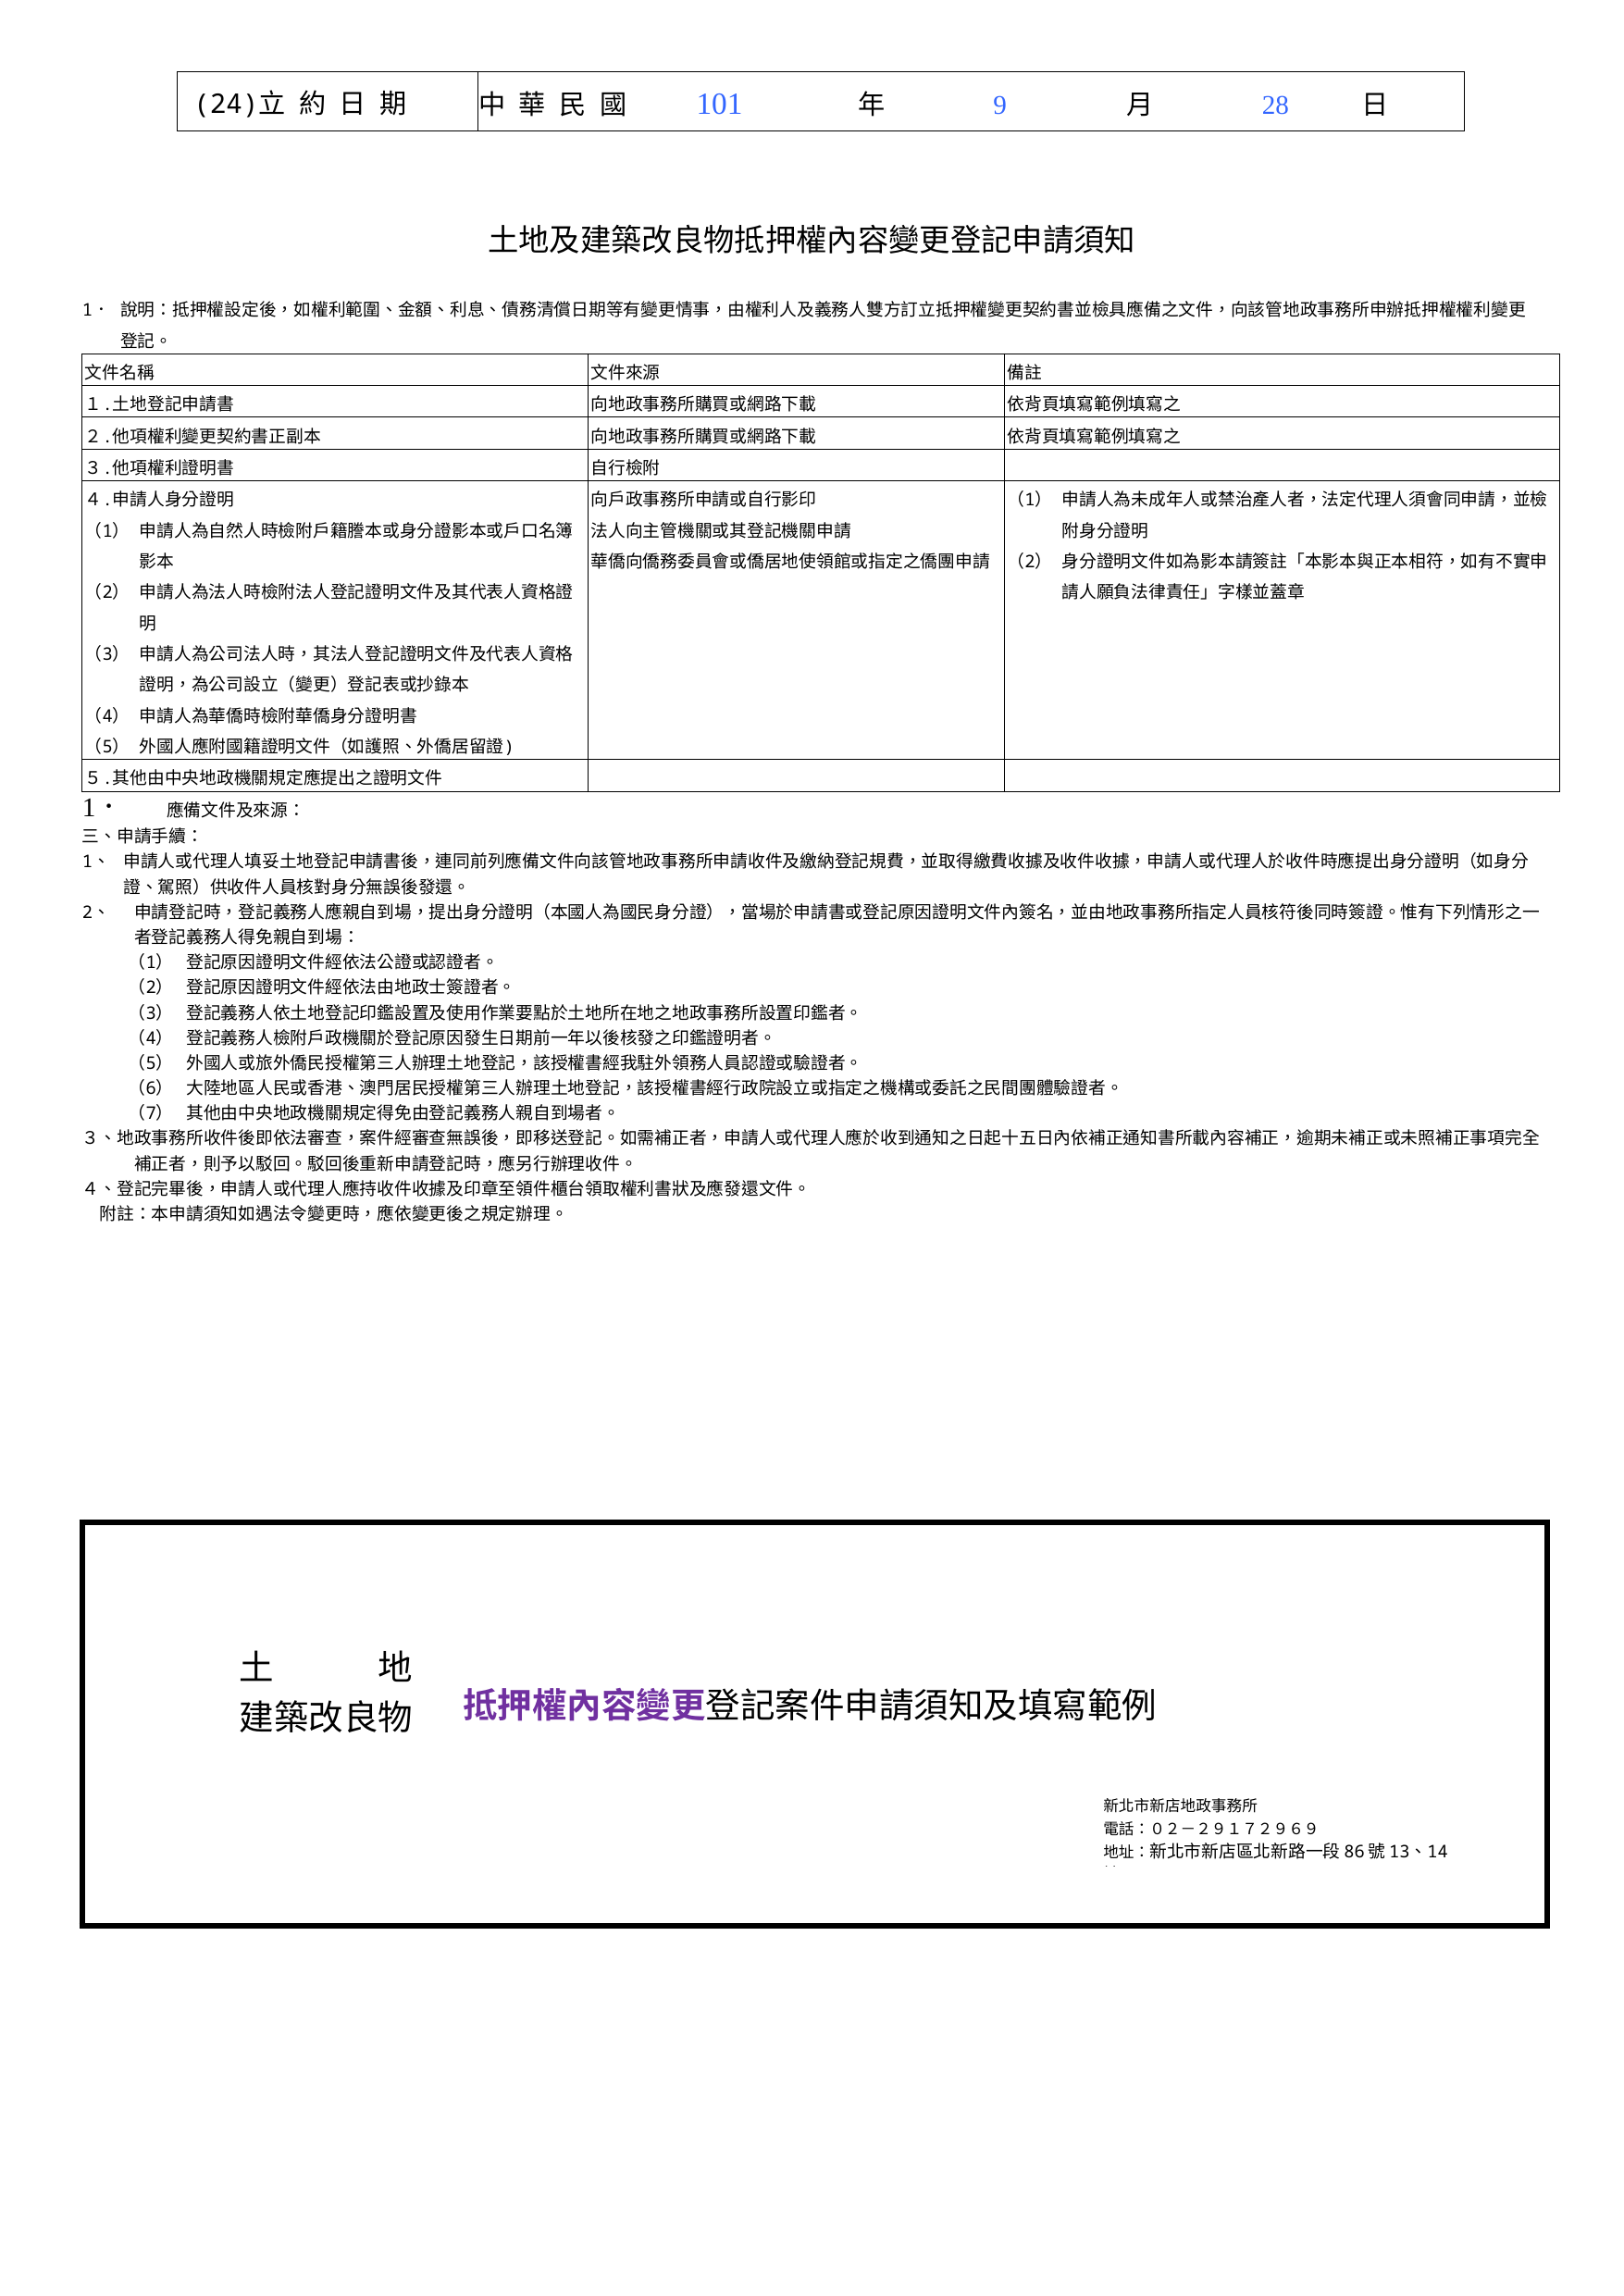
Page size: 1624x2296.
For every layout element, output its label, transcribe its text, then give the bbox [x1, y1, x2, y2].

list 外國人或旅外僑民授權第三人辦理土地登記，該授權書經我駐外領務人員認證或驗證者。 [129, 1049, 1542, 1074]
table_header 文件名稱 [82, 354, 588, 385]
list 申請人或代理人填妥土地登記申請書後，連同前列應備文件向該管地政事務所申請收件及繳納登記規費，並取得繳費收據及收件收據，申請人或代理人於收件時應提出身分證明（如身分證、駕照）供收件人員核對身分無誤後發還。 [81, 848, 1542, 898]
table_cell 中 華 民 國 101 年 9 月 28 日 [478, 72, 1464, 130]
table_cell ４.申請人身分證明 申請人為自然人時檢附戶籍謄本或身分證影本或戶口名簿影本 申請人為法人時檢附法人登記證明文件及其代表人資格證明 申請人為公司法人時，其法人登記證明文件及代表人資格證明，為公司設立（變更）登記表或抄錄本 申請人為華僑時檢附華僑身分證明書 外國人應附國籍證明文件（如護照、外僑居留證) [82, 481, 588, 759]
table_header [85, 1525, 1544, 1923]
table_cell 向地政事務所購買或網路下載 [589, 417, 1004, 449]
list 登記義務人依土地登記印鑑設置及使用作業要點於土地所在地之地政事務所設置印鑑者。 [129, 999, 1542, 1024]
table_cell [589, 760, 1004, 790]
table_cell 向地政事務所購買或網路下載 [589, 386, 1004, 416]
table_cell 依背頁填寫範例填寫之 [1005, 417, 1559, 449]
text 土地及建築改良物抵押權內容變更登記申請須知 [82, 215, 1542, 261]
table_header [226, 1632, 1177, 1775]
text 附註：本申請須知如遇法令變更時，應依變更後之規定辦理。 [82, 1200, 1542, 1225]
table_header 備註 [1005, 354, 1559, 385]
table_cell ２.他項權利變更契約書正副本 [82, 417, 588, 449]
text ３、地政事務所收件後即依法審查，案件經審查無誤後，即移送登記。如需補正者，申請人或代理人應於收到通知之日起十五日內依補正通知書所載內容補正，逾期未補正或未照補正事項完全補正者，則予以駁回。駁回後重新申請登記時，應另行辦理收件。 [82, 1124, 1542, 1174]
table_cell ３.他項權利證明書 [82, 450, 588, 480]
list 登記原因證明文件經依法由地政士簽證者。 [129, 974, 1542, 999]
list 應備文件及來源： [82, 792, 1542, 823]
list 說明：抵押權設定後，如權利範圍、金額、利息、債務清償日期等有變更情事，由權利人及義務人雙方訂立抵押權變更契約書並檢具應備之文件，向該管地政事務所申辦抵押權權利變更登記。 [82, 292, 1542, 354]
table_cell 申請人為未成年人或禁治產人者，法定代理人須會同申請，並檢附身分證明 身分證明文件如為影本請簽註「本影本與正本相符，如有不實申請人願負法律責任」字樣並蓋章 [1005, 481, 1559, 759]
table_header 文件來源 [589, 354, 1004, 385]
list 其他由中央地政機關規定得免由登記義務人親自到場者。 [129, 1099, 1542, 1124]
table_cell ５.其他由中央地政機關規定應提出之證明文件 [82, 760, 588, 790]
table_cell 依背頁填寫範例填寫之 [1005, 386, 1559, 416]
table_cell 向戶政事務所申請或自行影印 法人向主管機關或其登記機關申請 華僑向僑務委員會或僑居地使領館或指定之僑團申請 [589, 481, 1004, 759]
list 大陸地區人民或香港、澳門居民授權第三人辦理土地登記，該授權書經行政院設立或指定之機構或委託之民間團體驗證者。 [129, 1074, 1542, 1099]
table_cell 自行檢附 [589, 450, 1004, 480]
list 登記義務人檢附戶政機關於登記原因發生日期前一年以後核發之印鑑證明者。 [129, 1024, 1542, 1049]
table_cell [1005, 450, 1559, 480]
table_cell (24)立 約 日 期 [178, 72, 477, 130]
list 申請登記時，登記義務人應親自到場，提出身分證明（本國人為國民身分證），當場於申請書或登記原因證明文件內簽名，並由地政事務所指定人員核符後同時簽證。惟有下列情形之一者登記義務人得免親自到場： [82, 898, 1542, 949]
table_cell １.土地登記申請書 [82, 386, 588, 416]
text ４、登記完畢後，申請人或代理人應持收件收據及印章至領件櫃台領取權利書狀及應發還文件。 [82, 1174, 1542, 1200]
table_header [85, 1525, 96, 1607]
table_cell [1005, 760, 1559, 790]
list 登記原因證明文件經依法公證或認證者。 [129, 949, 1542, 974]
text 三、申請手續： [82, 823, 1542, 848]
